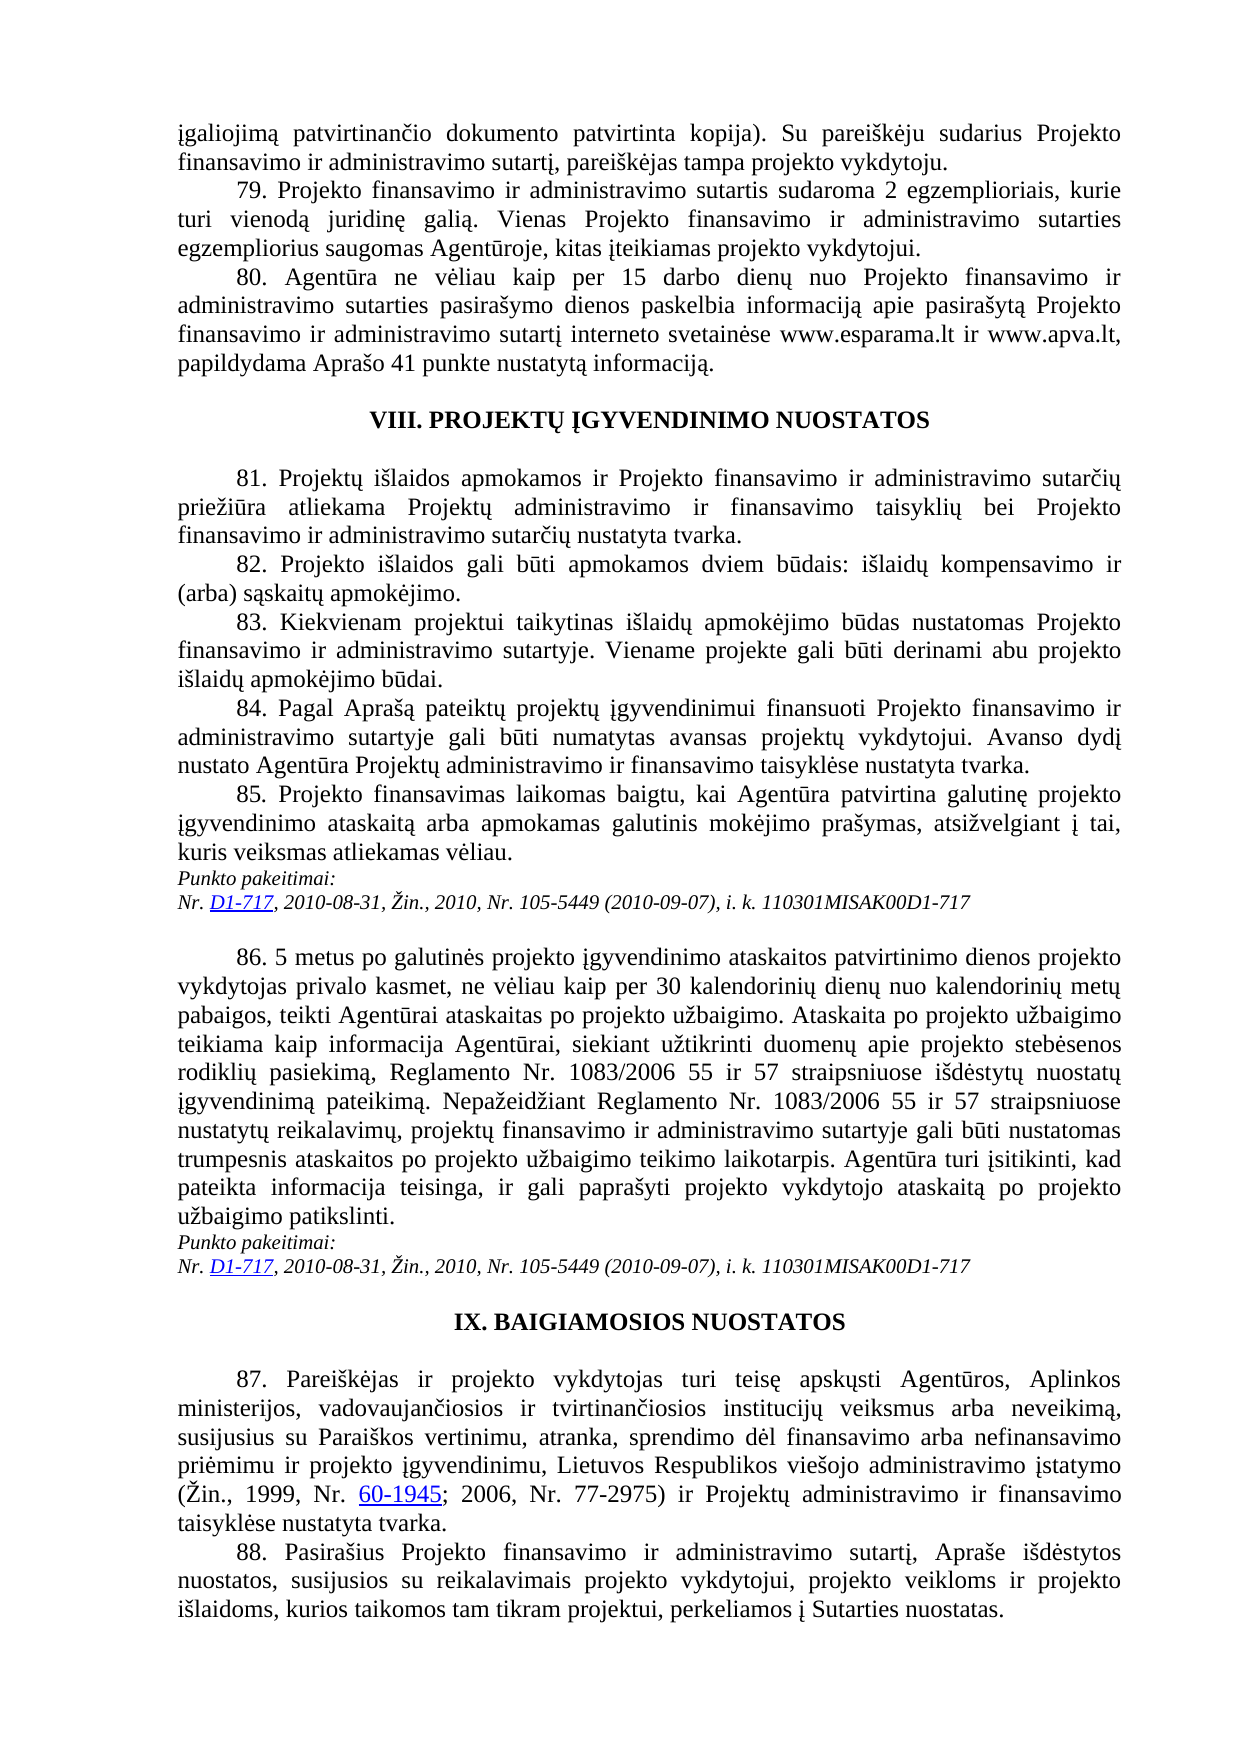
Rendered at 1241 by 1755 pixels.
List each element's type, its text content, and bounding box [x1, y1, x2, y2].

text Punkto pakeitimai: [177, 866, 1122, 890]
text Nr. D1-717, 2010-08-31, Žin., 2010, Nr. 105-5449 (2010-09-07), i. k. 110301MISAK00D1-717 [177, 1254, 1122, 1278]
text 85. Projekto finansavimas laikomas baigtu, kai Agentūra patvirtina galutinę projekto įgyvendinimo ataskaitą arba apmokamas galutinis mokėjimo prašymas, atsižvelgiant į tai, kuris veiksmas atliekamas vėliau. [177, 779, 1122, 866]
text Nr. D1-717, 2010-08-31, Žin., 2010, Nr. 105-5449 (2010-09-07), i. k. 110301MISAK00D1-717 [177, 890, 1122, 914]
text 82. Projekto išlaidos gali būti apmokamos dviem būdais: išlaidų kompensavimo ir (arba) sąskaitų apmokėjimo. [177, 549, 1122, 607]
text įgaliojimą patvirtinančio dokumento patvirtinta kopija). Su pareiškėju sudarius Projekto finansavimo ir administravimo sutartį, pareiškėjas tampa projekto vykdytoju. [177, 118, 1122, 176]
text Punkto pakeitimai: [177, 1230, 1122, 1254]
text 80. Agentūra ne vėliau kaip per 15 darbo dienų nuo Projekto finansavimo ir administravimo sutarties pasirašymo dienos paskelbia informaciją apie pasirašytą Projekto finansavimo ir administravimo sutartį interneto svetainėse www.esparama.lt ir www.apva.lt, papildydama Aprašo 41 punkte nustatytą informaciją. [177, 262, 1122, 377]
text 87. Pareiškėjas ir projekto vykdytojas turi teisę apskųsti Agentūros, Aplinkos ministerijos, vadovaujančiosios ir tvirtinančiosios institucijų veiksmus arba neveikimą, susijusius su Paraiškos vertinimu, atranka, sprendimo dėl finansavimo arba nefinansavimo priėmimu ir projekto įgyvendinimu, Lietuvos Respublikos viešojo administravimo įstatymo (Žin., 1999, Nr. 60-1945; 2006, Nr. 77-2975) ir Projektų administravimo ir finansavimo taisyklėse nustatyta tvarka. [177, 1364, 1122, 1537]
text 88. Pasirašius Projekto finansavimo ir administravimo sutartį, Apraše išdėstytos nuostatos, susijusios su reikalavimais projekto vykdytojui, projekto veikloms ir projekto išlaidoms, kurios taikomos tam tikram projektui, perkeliamos į Sutarties nuostatas. [177, 1537, 1122, 1623]
text 86. 5 metus po galutinės projekto įgyvendinimo ataskaitos patvirtinimo dienos projekto vykdytojas privalo kasmet, ne vėliau kaip per 30 kalendorinių dienų nuo kalendorinių metų pabaigos, teikti Agentūrai ataskaitas po projekto užbaigimo. Ataskaita po projekto užbaigimo teikiama kaip informacija Agentūrai, siekiant užtikrinti duomenų apie projekto stebėsenos rodiklių pasiekimą, Reglamento Nr. 1083/2006 55 ir 57 straipsniuose išdėstytų nuostatų įgyvendinimą pateikimą. Nepažeidžiant Reglamento Nr. 1083/2006 55 ir 57 straipsniuose nustatytų reikalavimų, projektų finansavimo ir administravimo sutartyje gali būti nustatomas trumpesnis ataskaitos po projekto užbaigimo teikimo laikotarpis. Agentūra turi įsitikinti, kad pateikta informacija teisinga, ir gali paprašyti projekto vykdytojo ataskaitą po projekto užbaigimo patikslinti. [177, 942, 1122, 1230]
text VIII. PROJEKTŲ ĮGYVENDINIMO NUOSTATOS [177, 406, 1122, 434]
text 84. Pagal Aprašą pateiktų projektų įgyvendinimui finansuoti Projekto finansavimo ir administravimo sutartyje gali būti numatytas avansas projektų vykdytojui. Avanso dydį nustato Agentūra Projektų administravimo ir finansavimo taisyklėse nustatyta tvarka. [177, 693, 1122, 779]
text 81. Projektų išlaidos apmokamos ir Projekto finansavimo ir administravimo sutarčių priežiūra atliekama Projektų administravimo ir finansavimo taisyklių bei Projekto finansavimo ir administravimo sutarčių nustatyta tvarka. [177, 463, 1122, 549]
text IX. BAIGIAMOSIOS NUOSTATOS [177, 1307, 1122, 1336]
text 83. Kiekvienam projektui taikytinas išlaidų apmokėjimo būdas nustatomas Projekto finansavimo ir administravimo sutartyje. Viename projekte gali būti derinami abu projekto išlaidų apmokėjimo būdai. [177, 607, 1122, 693]
text 79. Projekto finansavimo ir administravimo sutartis sudaroma 2 egzemplioriais, kurie turi vienodą juridinę galią. Vienas Projekto finansavimo ir administravimo sutarties egzempliorius saugomas Agentūroje, kitas įteikiamas projekto vykdytojui. [177, 176, 1122, 262]
